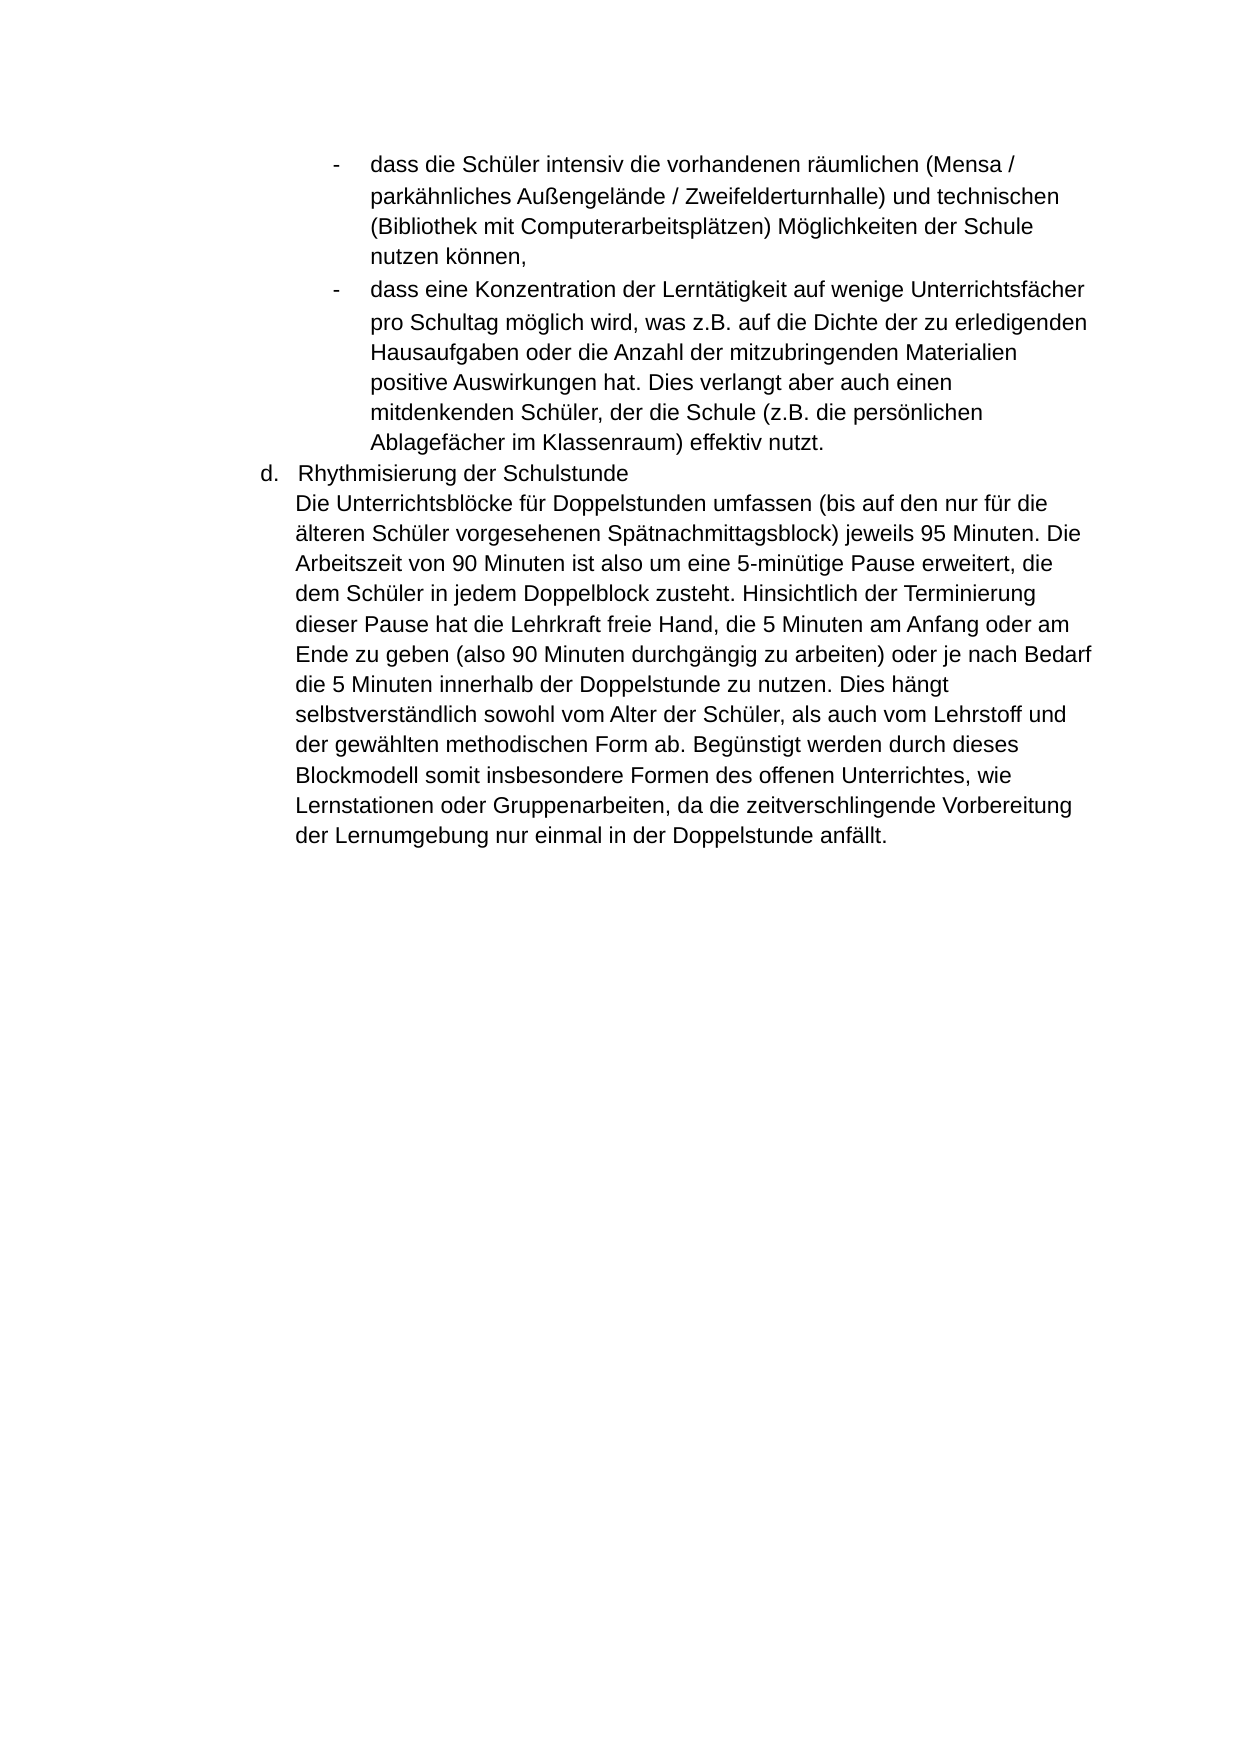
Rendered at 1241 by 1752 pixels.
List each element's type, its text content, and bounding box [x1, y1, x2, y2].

list dass die Schüler intensiv die vorhandenen räumlichen (Mensa / parkähnliches Außengelände / Zweifelderturnhalle) und technischen (Bibliothek mit Computerarbeitsplätzen) Möglichkeiten der Schule nutzen können, [333, 148, 1092, 269]
list Rhythmisierung der Schulstunde [260, 459, 1092, 486]
text Die Unterrichtsblöcke für Doppelstunden umfassen (bis auf den nur für die älteren Schüler vorgesehenen Spätnachmittagsblock) jeweils 95 Minuten. Die Arbeitszeit von 90 Minuten ist also um eine 5-minütige Pause erweitert, die dem Schüler in jedem Doppelblock zusteht. Hinsichtlich der Terminierung dieser Pause hat die Lehrkraft freie Hand, die 5 Minuten am Anfang oder am Ende zu geben (also 90 Minuten durchgängig zu arbeiten) oder je nach Bedarf die 5 Minuten innerhalb der Doppelstunde zu nutzen. Dies hängt selbstverständlich sowohl vom Alter der Schüler, als auch vom Lehrstoff und der gewählten methodischen Form ab. Begünstigt werden durch dieses Blockmodell somit insbesondere Formen des offenen Unterrichtes, wie Lernstationen oder Gruppenarbeiten, da die zeitverschlingende Vorbereitung der Lernumgebung nur einmal in der Doppelstunde anfällt. [295, 490, 1092, 848]
list dass eine Konzentration der Lerntätigkeit auf wenige Unterrichtsfächer pro Schultag möglich wird, was z.B. auf die Dichte der zu erledigenden Hausaufgaben oder die Anzahl der mitzubringenden Materialien positive Auswirkungen hat. Dies verlangt aber auch einen mitdenkenden Schüler, der die Schule (z.B. die persönlichen Ablagefächer im Klassenraum) effektiv nutzt. [333, 273, 1092, 456]
